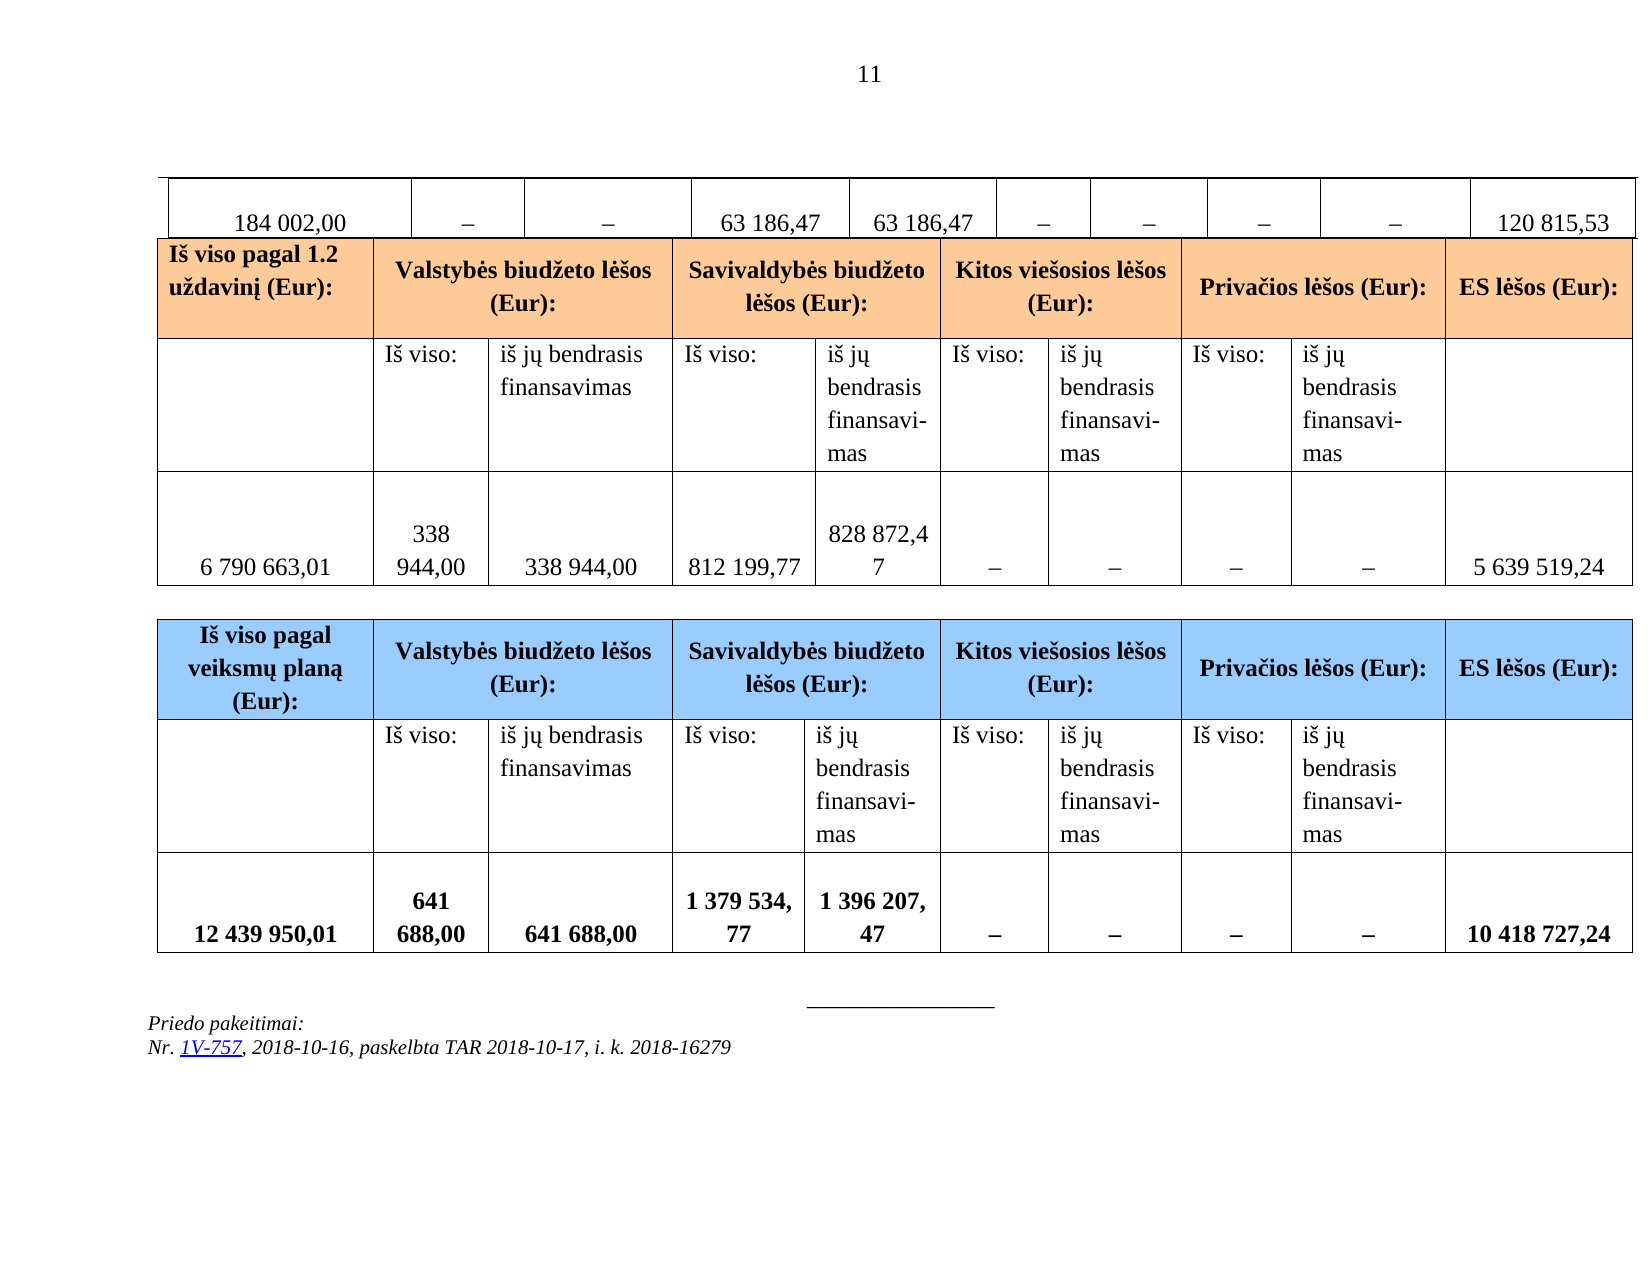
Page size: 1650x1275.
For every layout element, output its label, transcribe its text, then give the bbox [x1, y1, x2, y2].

table_cell [158, 339, 373, 471]
table_cell Valstybės biudžeto lėšos (Eur): [374, 620, 672, 719]
table_cell – [1049, 472, 1181, 585]
table_cell 828 872,47 [816, 472, 940, 585]
table_cell – [1049, 853, 1181, 952]
table_cell [1181, 586, 1291, 619]
table_cell 12 439 950,01 [158, 853, 373, 952]
table_cell – [1091, 179, 1207, 237]
table_cell Iš viso: [374, 720, 488, 852]
text Nr. 1V-757, 2018-10-16, paskelbta TAR 2018-10-17, i. k. 2018-16279 [148, 1035, 1591, 1059]
table_cell ES lėšos (Eur): [1446, 620, 1632, 719]
table_cell iš jų bendrasis finansavi-mas [1292, 339, 1445, 471]
table_cell [1446, 339, 1632, 471]
table_cell [1383, 586, 1445, 619]
text _______________ [148, 982, 1580, 1011]
table_cell [1445, 586, 1632, 619]
table_cell 338 944,00 [489, 472, 672, 585]
table_cell Iš viso pagal veiksmų planą (Eur): [158, 620, 373, 719]
table_cell 812 199,77 [673, 472, 815, 585]
table_cell Privačios lėšos (Eur): [1182, 239, 1445, 338]
table_cell Iš viso: [374, 339, 488, 471]
table_cell [1633, 852, 1638, 952]
table_cell 63 186,47 [692, 179, 849, 237]
table_cell [816, 586, 847, 619]
table_cell [373, 586, 488, 619]
table_cell Iš viso: [1182, 339, 1291, 471]
table_cell 1 396 207,47 [805, 853, 940, 952]
table_cell [847, 586, 941, 619]
table_cell Iš viso: [673, 339, 815, 471]
table_cell – [997, 179, 1090, 237]
table_cell Iš viso: [941, 339, 1048, 471]
table_cell – [525, 179, 691, 237]
table_cell [217, 586, 373, 619]
table_cell [555, 586, 673, 619]
table_cell – [941, 472, 1048, 585]
table_cell – [412, 179, 524, 237]
table_cell iš jų bendrasis finansavimas [489, 339, 672, 471]
table_cell 338 944,00 [374, 472, 488, 585]
table_cell iš jų bendrasis finansavi-mas [1292, 720, 1445, 852]
table_cell [1633, 471, 1638, 585]
table_cell 1 379 534,77 [673, 853, 804, 952]
text Priedo pakeitimai: [148, 1011, 1591, 1035]
table_cell [158, 178, 168, 238]
table_cell – [1321, 179, 1470, 237]
table_cell [941, 586, 1049, 619]
table_cell [158, 586, 217, 619]
table_cell – [1292, 472, 1445, 585]
table_cell ES lėšos (Eur): [1446, 239, 1632, 338]
table_cell Kitos viešosios lėšos (Eur): [941, 239, 1181, 338]
table_cell Savivaldybės biudžeto lėšos (Eur): [673, 620, 940, 719]
table_cell 641 688,00 [374, 853, 488, 952]
table_cell iš jų bendrasis finansavi-mas [816, 339, 940, 471]
table_cell – [1292, 853, 1445, 952]
table_cell [1446, 720, 1632, 852]
table_cell 63 186,47 [850, 179, 996, 237]
table_cell Iš viso: [1182, 720, 1291, 852]
table_cell [1131, 586, 1181, 619]
table_cell 6 790 663,01 [158, 472, 373, 585]
table_cell 184 002,00 [169, 179, 411, 237]
table_cell Privačios lėšos (Eur): [1182, 620, 1445, 719]
table_cell – [941, 853, 1048, 952]
table_cell Kitos viešosios lėšos (Eur): [941, 620, 1181, 719]
table_cell [1633, 239, 1638, 338]
table_cell [1633, 338, 1638, 471]
table_cell 10 418 727,24 [1446, 853, 1632, 952]
table_cell – [1182, 472, 1291, 585]
table_cell iš jų bendrasis finansavimas [489, 720, 672, 852]
table_cell iš jų bendrasis finansavi-mas [805, 720, 940, 852]
table_cell [1049, 586, 1131, 619]
table_cell [489, 586, 555, 619]
table_cell iš jų bendrasis finansavi-mas [1049, 720, 1181, 852]
table_cell – [1182, 853, 1291, 952]
table_cell [1632, 585, 1638, 619]
table_cell [1633, 719, 1638, 852]
table_cell [1291, 586, 1383, 619]
table_cell [673, 586, 816, 619]
table_cell 641 688,00 [489, 853, 672, 952]
table_cell Savivaldybės biudžeto lėšos (Eur): [673, 239, 940, 338]
table_cell Iš viso: [941, 720, 1048, 852]
table_cell iš jų bendrasis finansavi-mas [1049, 339, 1181, 471]
table_cell Iš viso: [673, 720, 804, 852]
table_cell [1633, 619, 1638, 719]
table_cell [158, 720, 373, 852]
table_cell – [1208, 179, 1320, 237]
table_cell 5 639 519,24 [1446, 472, 1632, 585]
table_cell Valstybės biudžeto lėšos (Eur): [374, 239, 672, 338]
table_cell Iš viso pagal 1.2 uždavinį (Eur): [158, 239, 373, 338]
table_cell 120 815,53 [1471, 179, 1635, 237]
